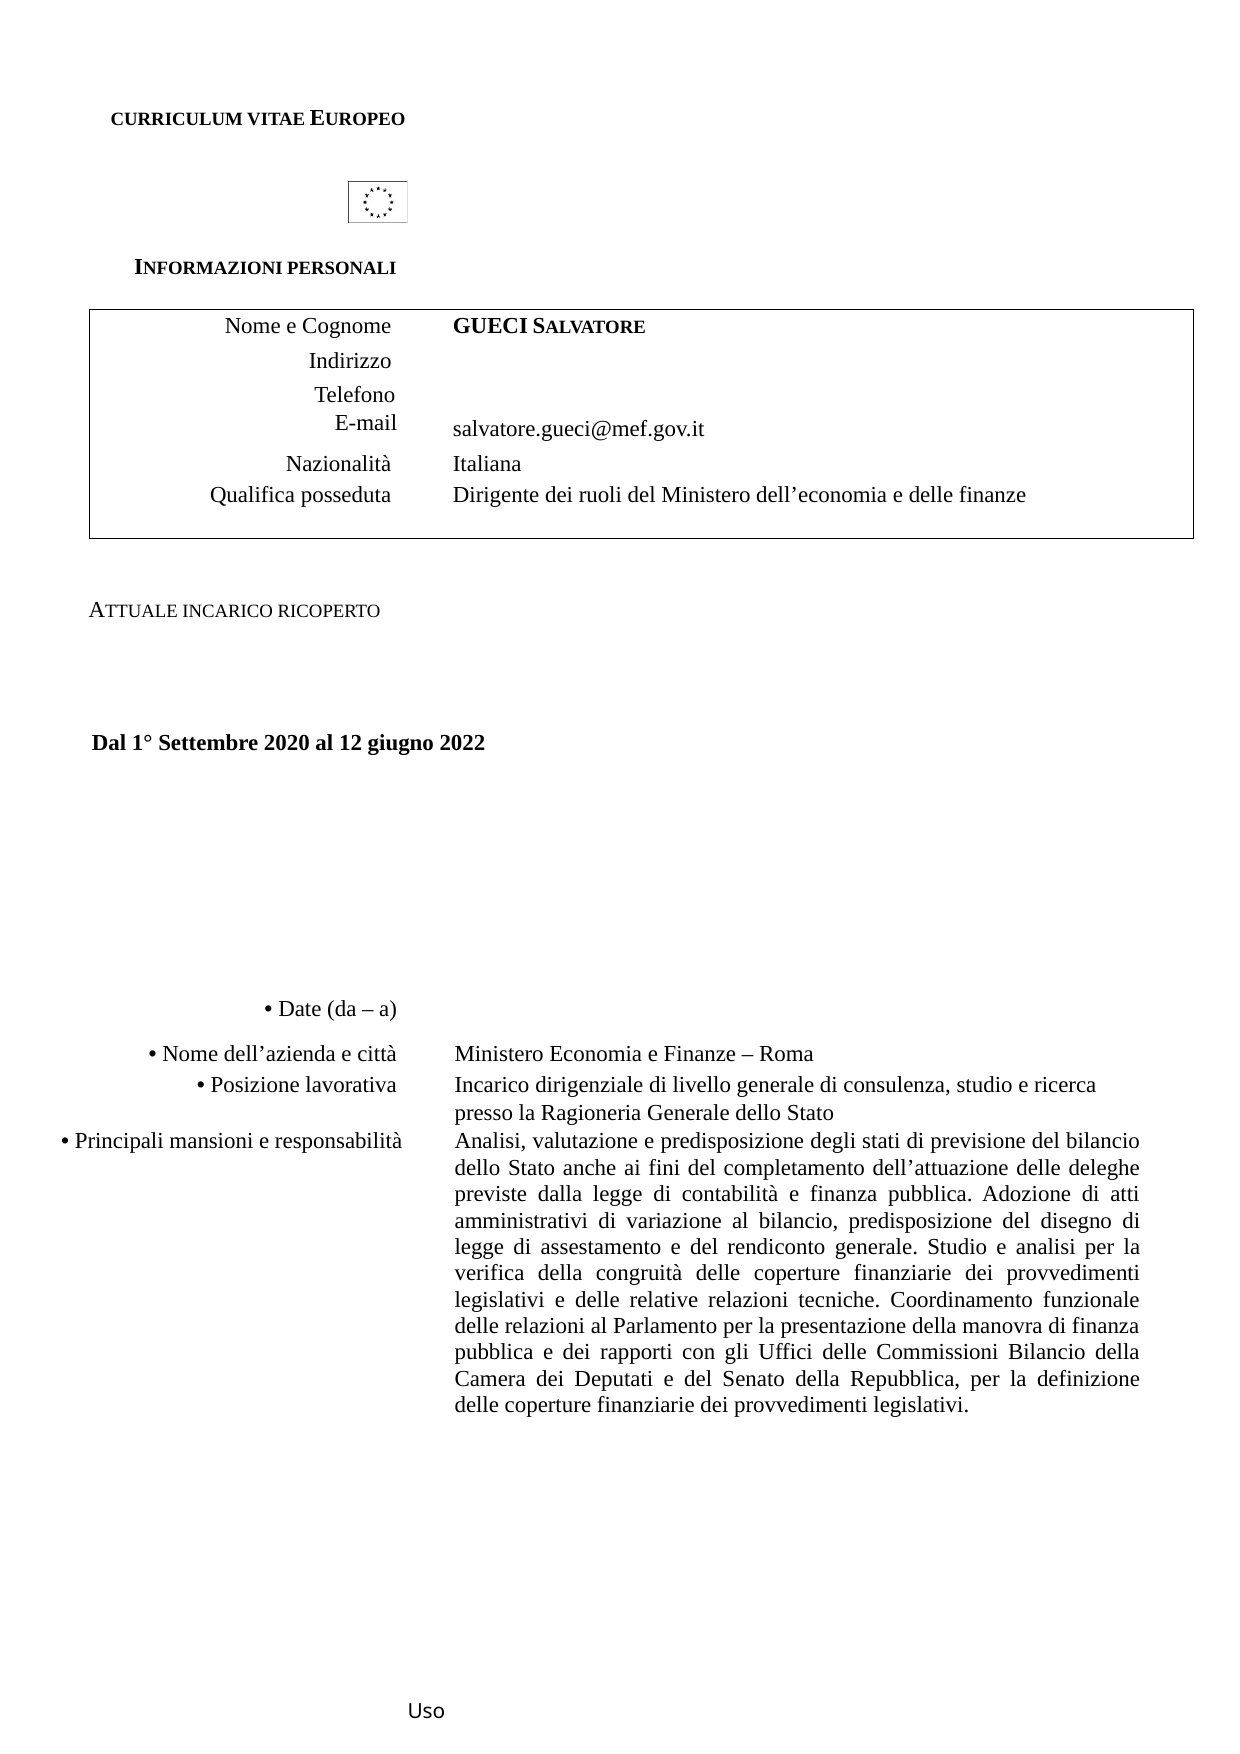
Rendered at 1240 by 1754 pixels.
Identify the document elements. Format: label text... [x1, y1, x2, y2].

table_header [48, 624, 453, 994]
table_cell salvatore.gueci@mef.gov.it [453, 345, 1193, 448]
table_header Dal 1° Settembre 2020 al 12 giugno 2022 [453, 624, 1147, 1039]
table_cell • Posizione lavorativa [48, 1070, 425, 1127]
table_cell [425, 1039, 453, 1070]
table_header GUECI SALVATORE [453, 310, 1193, 344]
table_header [419, 310, 453, 344]
table_cell Dirigente dei ruoli del Ministero dell’economia e delle finanze [453, 479, 1193, 538]
table_cell [419, 479, 453, 538]
table_cell [425, 1070, 453, 1127]
table_cell [419, 448, 453, 479]
subtitle ATTUALE INCARICO RICOPERTO [88, 596, 1182, 623]
table_cell [425, 1127, 453, 1630]
subtitle CURRICULUM VITAE EUROPEO [110, 104, 1182, 130]
table_cell [425, 994, 453, 1039]
table_cell [419, 345, 453, 448]
table_cell Nazionalità [90, 448, 419, 479]
table_cell Qualifica posseduta [90, 479, 419, 538]
table_cell Analisi, valutazione e predisposizione degli stati di previsione del bilancio dello Stato anche ai fini del completamento dell’attuazione delle deleghe previste dalla legge di contabilità e finanza pubblica. Adozione di atti amministrativi di variazione al bilancio, predisposizione del disegno di legge di assestamento e del rendiconto generale. Studio e analisi per la verifica della congruità delle coperture finanziarie dei provvedimenti legislativi e delle relative relazioni tecniche. Coordinamento funzionale delle relazioni al Parlamento per la presentazione della manovra di finanza pubblica e dei rapporti con gli Uffici delle Commissioni Bilancio della Camera dei Deputati e del Senato della Repubblica, per la definizione delle coperture finanziarie dei provvedimenti legislativi. [453, 1127, 1147, 1630]
table_cell Ministero Economia e Finanze – Roma [453, 1039, 1147, 1070]
table_header Nome e Cognome [90, 310, 419, 344]
table_cell Italiana [453, 448, 1193, 479]
table_cell Indirizzo Telefono E-mail [90, 345, 419, 448]
table_cell • Date (da – a) [48, 994, 425, 1039]
table_cell • Principali mansioni e responsabilità [48, 1127, 425, 1630]
table_cell • Nome dell’azienda e città [48, 1039, 425, 1070]
subtitle INFORMAZIONI PERSONALI [134, 253, 1182, 279]
table_cell Incarico dirigenziale di livello generale di consulenza, studio e ricerca presso la Ragioneria Generale dello Stato [453, 1070, 1147, 1127]
